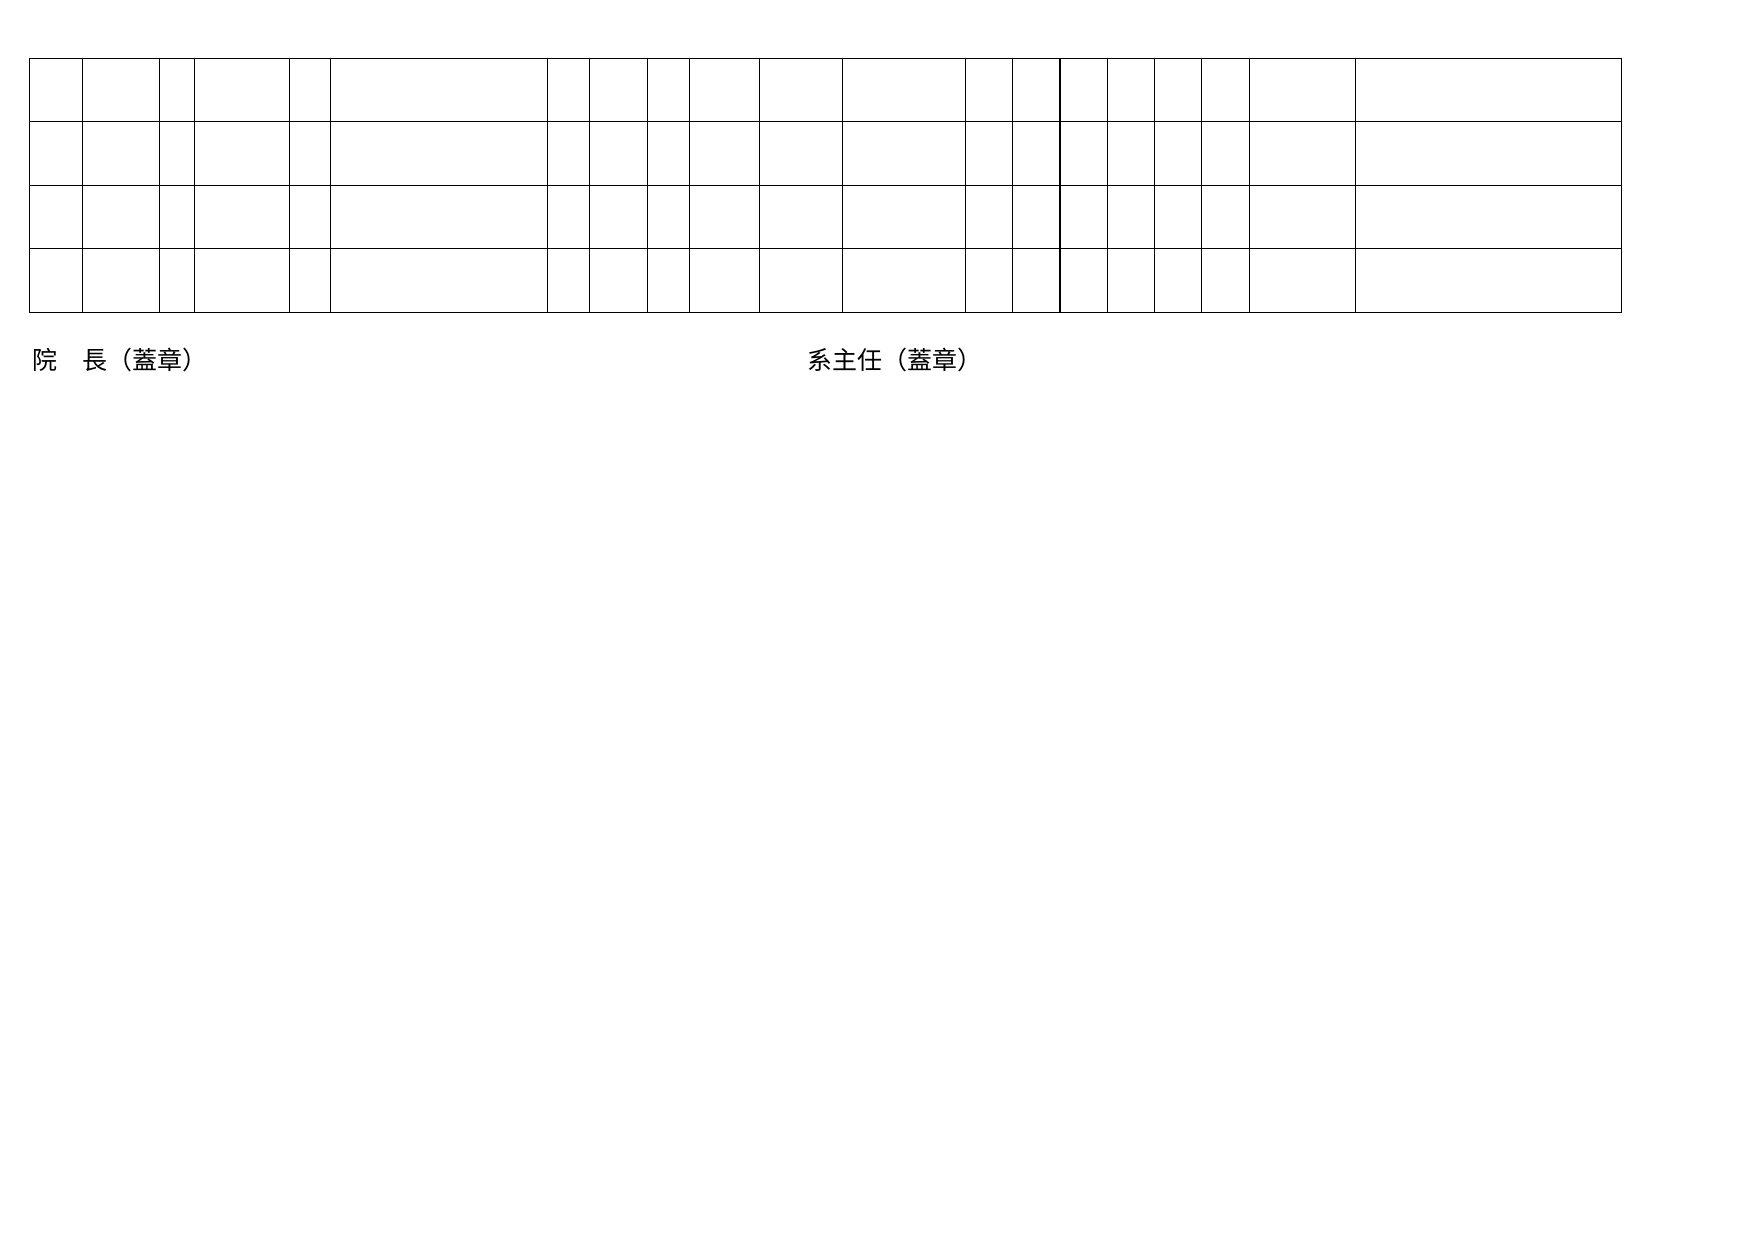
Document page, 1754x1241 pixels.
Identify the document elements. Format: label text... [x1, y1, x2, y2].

table_cell [1013, 59, 1059, 121]
table_cell [690, 249, 759, 312]
table_cell [1108, 59, 1154, 121]
table_cell [1202, 122, 1249, 185]
table_cell [1250, 186, 1355, 248]
table_cell [1061, 186, 1107, 248]
table_cell [648, 186, 689, 248]
table_cell [331, 59, 547, 121]
table_cell [160, 186, 194, 248]
table_cell [843, 59, 965, 121]
table_cell [1155, 59, 1201, 121]
table_cell [1013, 122, 1059, 185]
table_cell [1155, 186, 1201, 248]
table_cell [1356, 186, 1621, 248]
table_cell [30, 122, 82, 185]
table_cell [1155, 122, 1201, 185]
table_cell [1356, 249, 1621, 312]
table_cell [590, 59, 647, 121]
table_cell [590, 249, 647, 312]
table_cell [648, 249, 689, 312]
table_cell [1356, 59, 1621, 121]
table_cell [1013, 186, 1059, 248]
table_cell [690, 59, 759, 121]
table_cell [548, 122, 589, 185]
table_cell [1061, 122, 1107, 185]
table_cell [331, 186, 547, 248]
table_cell [1250, 249, 1355, 312]
table_cell [1202, 186, 1249, 248]
table_cell [760, 249, 842, 312]
table_cell [30, 186, 82, 248]
table_cell [760, 122, 842, 185]
table_cell [760, 59, 842, 121]
table_cell [83, 186, 159, 248]
table_cell [331, 122, 547, 185]
table_cell [195, 122, 289, 185]
table_cell [160, 122, 194, 185]
table_cell [648, 122, 689, 185]
table_cell 院 長（蓋章） 系主任（蓋章） [30, 313, 1621, 384]
table_cell [760, 186, 842, 248]
table_cell [1202, 59, 1249, 121]
table_cell [195, 59, 289, 121]
table_cell [290, 59, 330, 121]
table_cell [195, 249, 289, 312]
table_cell [290, 186, 330, 248]
table_cell [966, 249, 1012, 312]
table_cell [1061, 59, 1107, 121]
table_cell [83, 59, 159, 121]
table_cell [1250, 59, 1355, 121]
table_cell [30, 59, 82, 121]
table_cell [1061, 249, 1107, 312]
table_cell [290, 122, 330, 185]
table_cell [1108, 122, 1154, 185]
table_cell [843, 249, 965, 312]
table_cell [290, 249, 330, 312]
table_cell [160, 249, 194, 312]
table_cell [590, 186, 647, 248]
table_cell [966, 122, 1012, 185]
table_cell [1155, 249, 1201, 312]
table_cell [548, 249, 589, 312]
table_cell [30, 249, 82, 312]
table_cell [1250, 122, 1355, 185]
table_cell [690, 186, 759, 248]
table_cell [648, 59, 689, 121]
table_cell [331, 249, 547, 312]
table_cell [690, 122, 759, 185]
table_cell [548, 59, 589, 121]
table_cell [843, 122, 965, 185]
table_cell [1356, 122, 1621, 185]
table_cell [966, 59, 1012, 121]
table_cell [843, 186, 965, 248]
table_cell [83, 122, 159, 185]
table_cell [1202, 249, 1249, 312]
table_cell [195, 186, 289, 248]
table_cell [548, 186, 589, 248]
table_cell [966, 186, 1012, 248]
table_cell [590, 122, 647, 185]
table_cell [83, 249, 159, 312]
table_cell [160, 59, 194, 121]
table_cell [1108, 186, 1154, 248]
table_cell [1013, 249, 1059, 312]
table_cell [1108, 249, 1154, 312]
